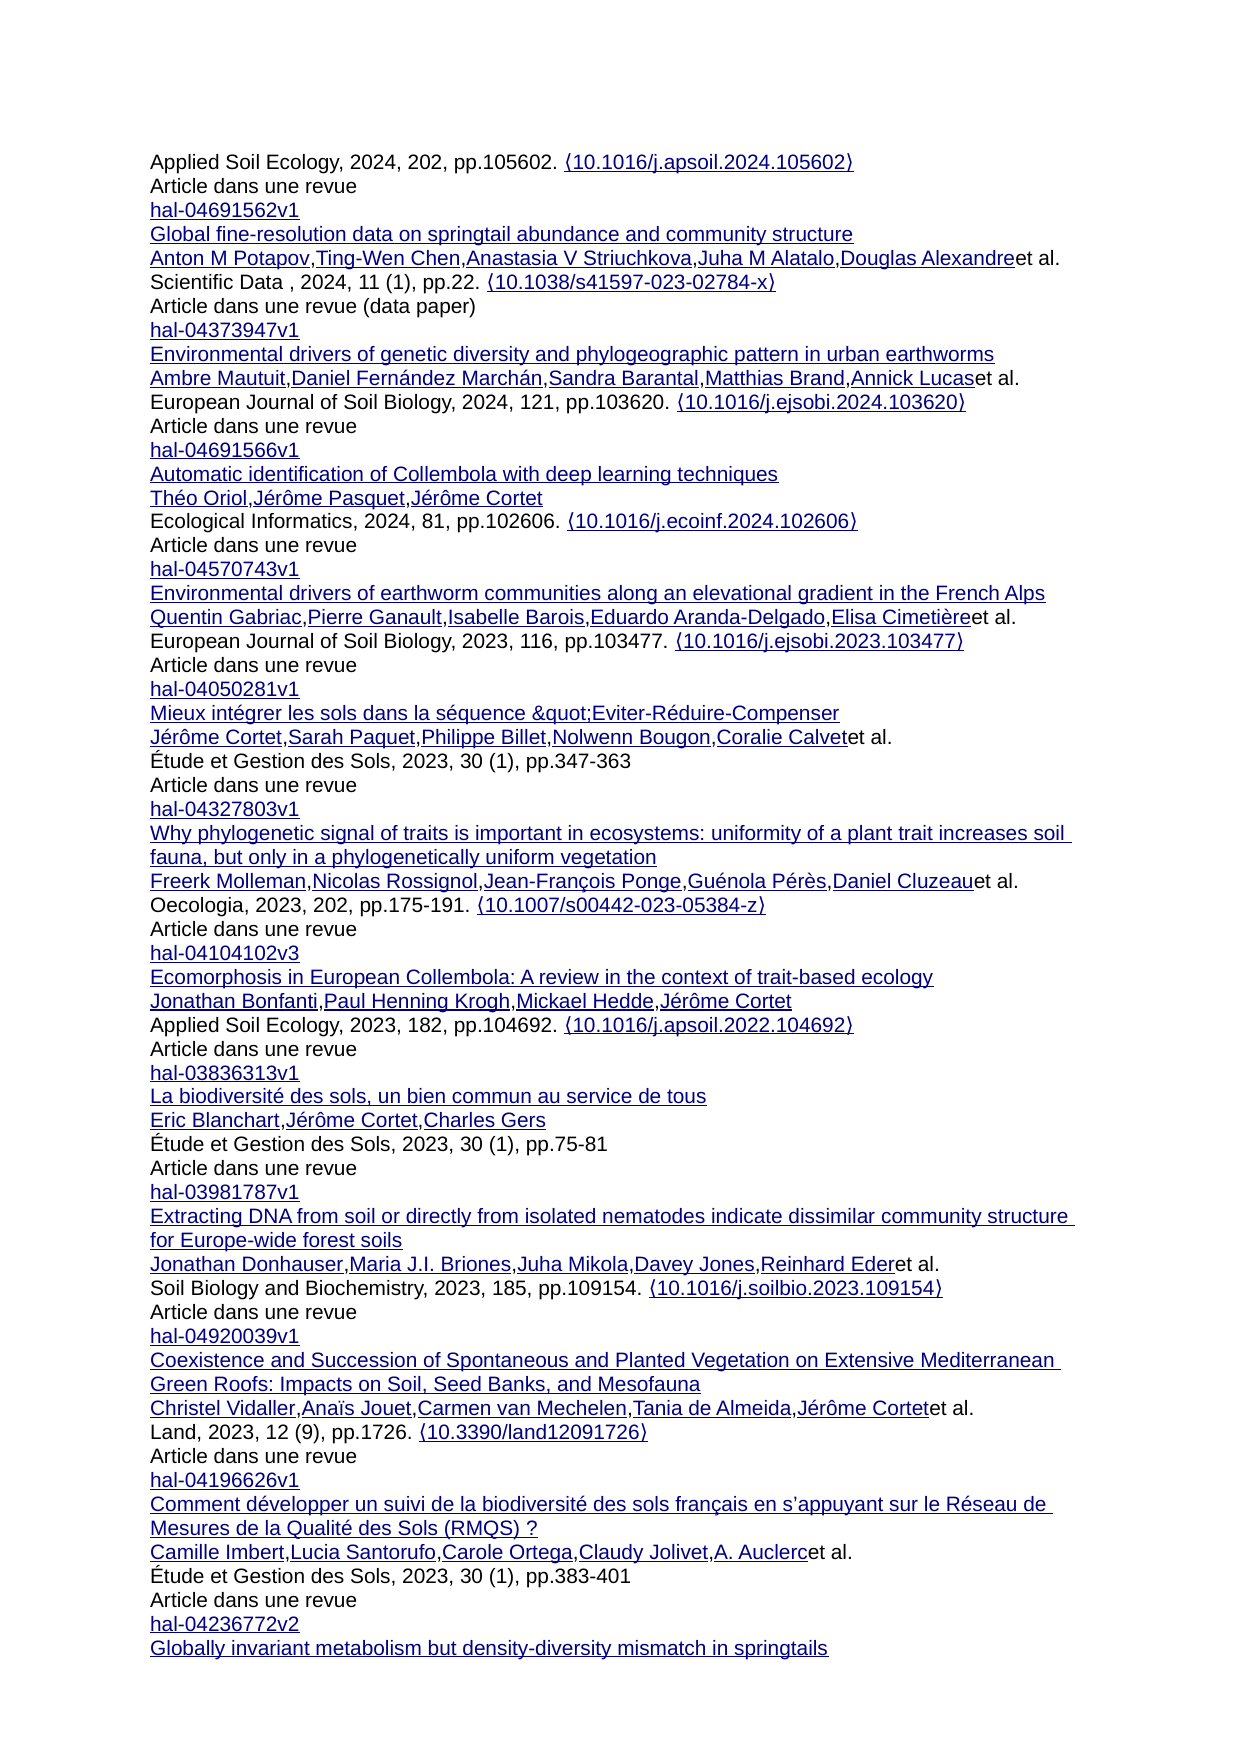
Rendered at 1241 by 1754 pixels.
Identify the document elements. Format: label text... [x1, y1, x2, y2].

table_cell La biodiversité des sols, un bien commun au service de tous Eric Blanchart,Jérôme Cortet,Charles Gers Étude et Gestion des Sols, 2023, 30 (1), pp.75-81 Article dans une revue hal-03981787v1 [150, 1084, 1090, 1204]
table_cell Applied Soil Ecology, 2024, 202, pp.105602. ⟨10.1016/j.apsoil.2024.105602⟩ Article dans une revue hal-04691562v1 [150, 150, 1090, 222]
table_cell Mieux intégrer les sols dans la séquence &quot;Eviter-Réduire-Compenser Jérôme Cortet,Sarah Paquet,Philippe Billet,Nolwenn Bougon,Coralie Calvetet al. Étude et Gestion des Sols, 2023, 30 (1), pp.347-363 Article dans une revue hal-04327803v1 [150, 701, 1090, 821]
table_cell Global fine-resolution data on springtail abundance and community structure Anton M Potapov,Ting-Wen Chen,Anastasia V Striuchkova,Juha M Alatalo,Douglas Alexandreet al. Scientific Data , 2024, 11 (1), pp.22. ⟨10.1038/s41597-023-02784-x⟩ Article dans une revue (data paper) hal-04373947v1 [150, 222, 1090, 342]
table_cell Coexistence and Succession of Spontaneous and Planted Vegetation on Extensive Mediterranean Green Roofs: Impacts on Soil, Seed Banks, and Mesofauna Christel Vidaller,Anaïs Jouet,Carmen van Mechelen,Tania de Almeida,Jérôme Cortetet al. Land, 2023, 12 (9), pp.1726. ⟨10.3390/land12091726⟩ Article dans une revue hal-04196626v1 [150, 1348, 1090, 1492]
table_cell Comment développer un suivi de la biodiversité des sols français en s’appuyant sur le Réseau de Mesures de la Qualité des Sols (RMQS) ? Camille Imbert,Lucia Santorufo,Carole Ortega,Claudy Jolivet,A. Auclercet al. Étude et Gestion des Sols, 2023, 30 (1), pp.383-401 Article dans une revue hal-04236772v2 [150, 1492, 1090, 1635]
table_cell Extracting DNA from soil or directly from isolated nematodes indicate dissimilar community structure for Europe-wide forest soils Jonathan Donhauser,Maria J.I. Briones,Juha Mikola,Davey Jones,Reinhard Ederet al. Soil Biology and Biochemistry, 2023, 185, pp.109154. ⟨10.1016/j.soilbio.2023.109154⟩ Article dans une revue hal-04920039v1 [150, 1204, 1090, 1348]
table_cell Automatic identification of Collembola with deep learning techniques Théo Oriol,Jérôme Pasquet,Jérôme Cortet Ecological Informatics, 2024, 81, pp.102606. ⟨10.1016/j.ecoinf.2024.102606⟩ Article dans une revue hal-04570743v1 [150, 461, 1090, 581]
table_cell Globally invariant metabolism but density-diversity mismatch in springtails [150, 1635, 1090, 1659]
table_cell Ecomorphosis in European Collembola: A review in the context of trait-based ecology Jonathan Bonfanti,Paul Henning Krogh,Mickael Hedde,Jérôme Cortet Applied Soil Ecology, 2023, 182, pp.104692. ⟨10.1016/j.apsoil.2022.104692⟩ Article dans une revue hal-03836313v1 [150, 965, 1090, 1084]
table_cell Environmental drivers of earthworm communities along an elevational gradient in the French Alps Quentin Gabriac,Pierre Ganault,Isabelle Barois,Eduardo Aranda-Delgado,Elisa Cimetièreet al. European Journal of Soil Biology, 2023, 116, pp.103477. ⟨10.1016/j.ejsobi.2023.103477⟩ Article dans une revue hal-04050281v1 [150, 581, 1090, 701]
table_cell Why phylogenetic signal of traits is important in ecosystems: uniformity of a plant trait increases soil fauna, but only in a phylogenetically uniform vegetation Freerk Molleman,Nicolas Rossignol,Jean-François Ponge,Guénola Pérès,Daniel Cluzeauet al. Oecologia, 2023, 202, pp.175-191. ⟨10.1007/s00442-023-05384-z⟩ Article dans une revue hal-04104102v3 [150, 821, 1090, 964]
table_cell Environmental drivers of genetic diversity and phylogeographic pattern in urban earthworms Ambre Mautuit,Daniel Fernández Marchán,Sandra Barantal,Matthias Brand,Annick Lucaset al. European Journal of Soil Biology, 2024, 121, pp.103620. ⟨10.1016/j.ejsobi.2024.103620⟩ Article dans une revue hal-04691566v1 [150, 342, 1090, 461]
